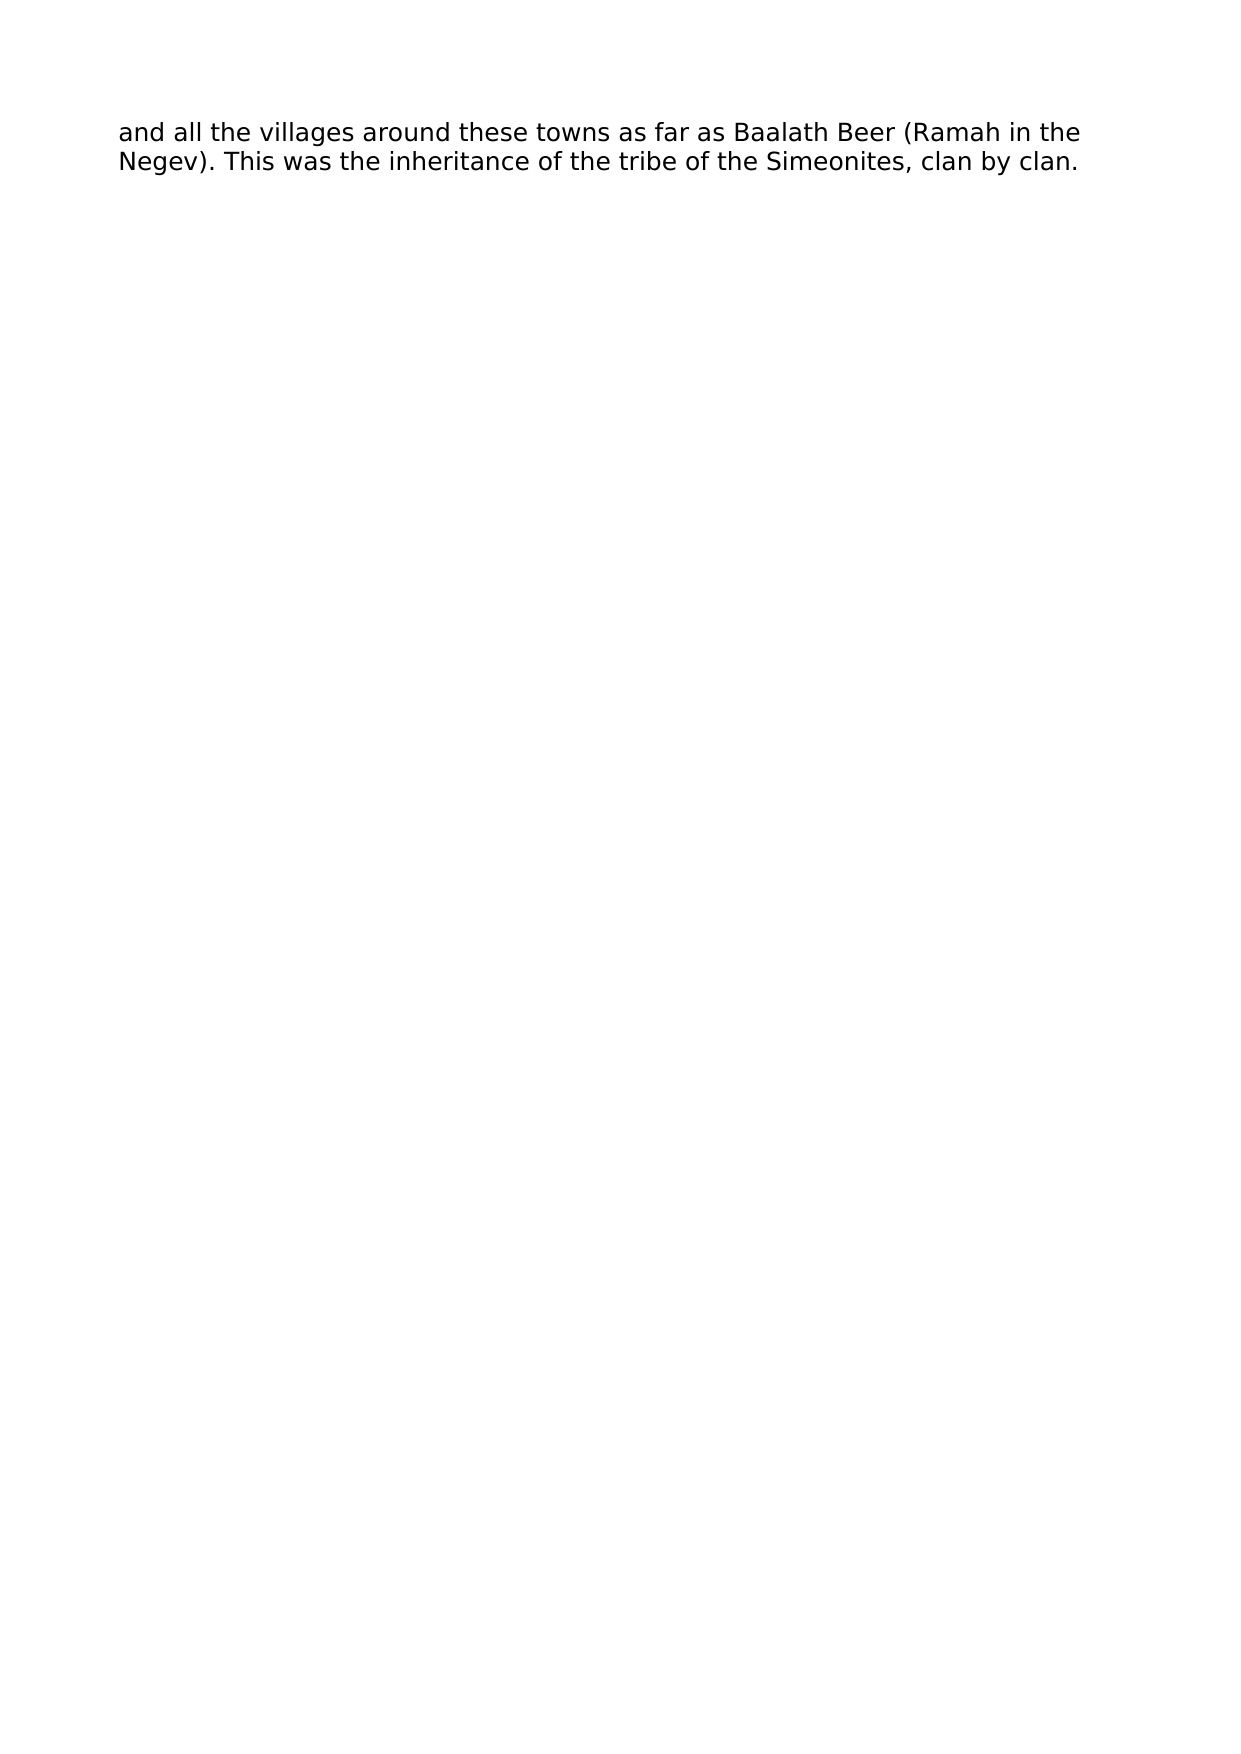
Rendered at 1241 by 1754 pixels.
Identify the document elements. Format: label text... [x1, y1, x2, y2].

text and all the villages around these towns as far as Baalath Beer (Ramah in the Negev). This was the inheritance of the tribe of the Simeonites, clan by clan. [118, 118, 1122, 176]
